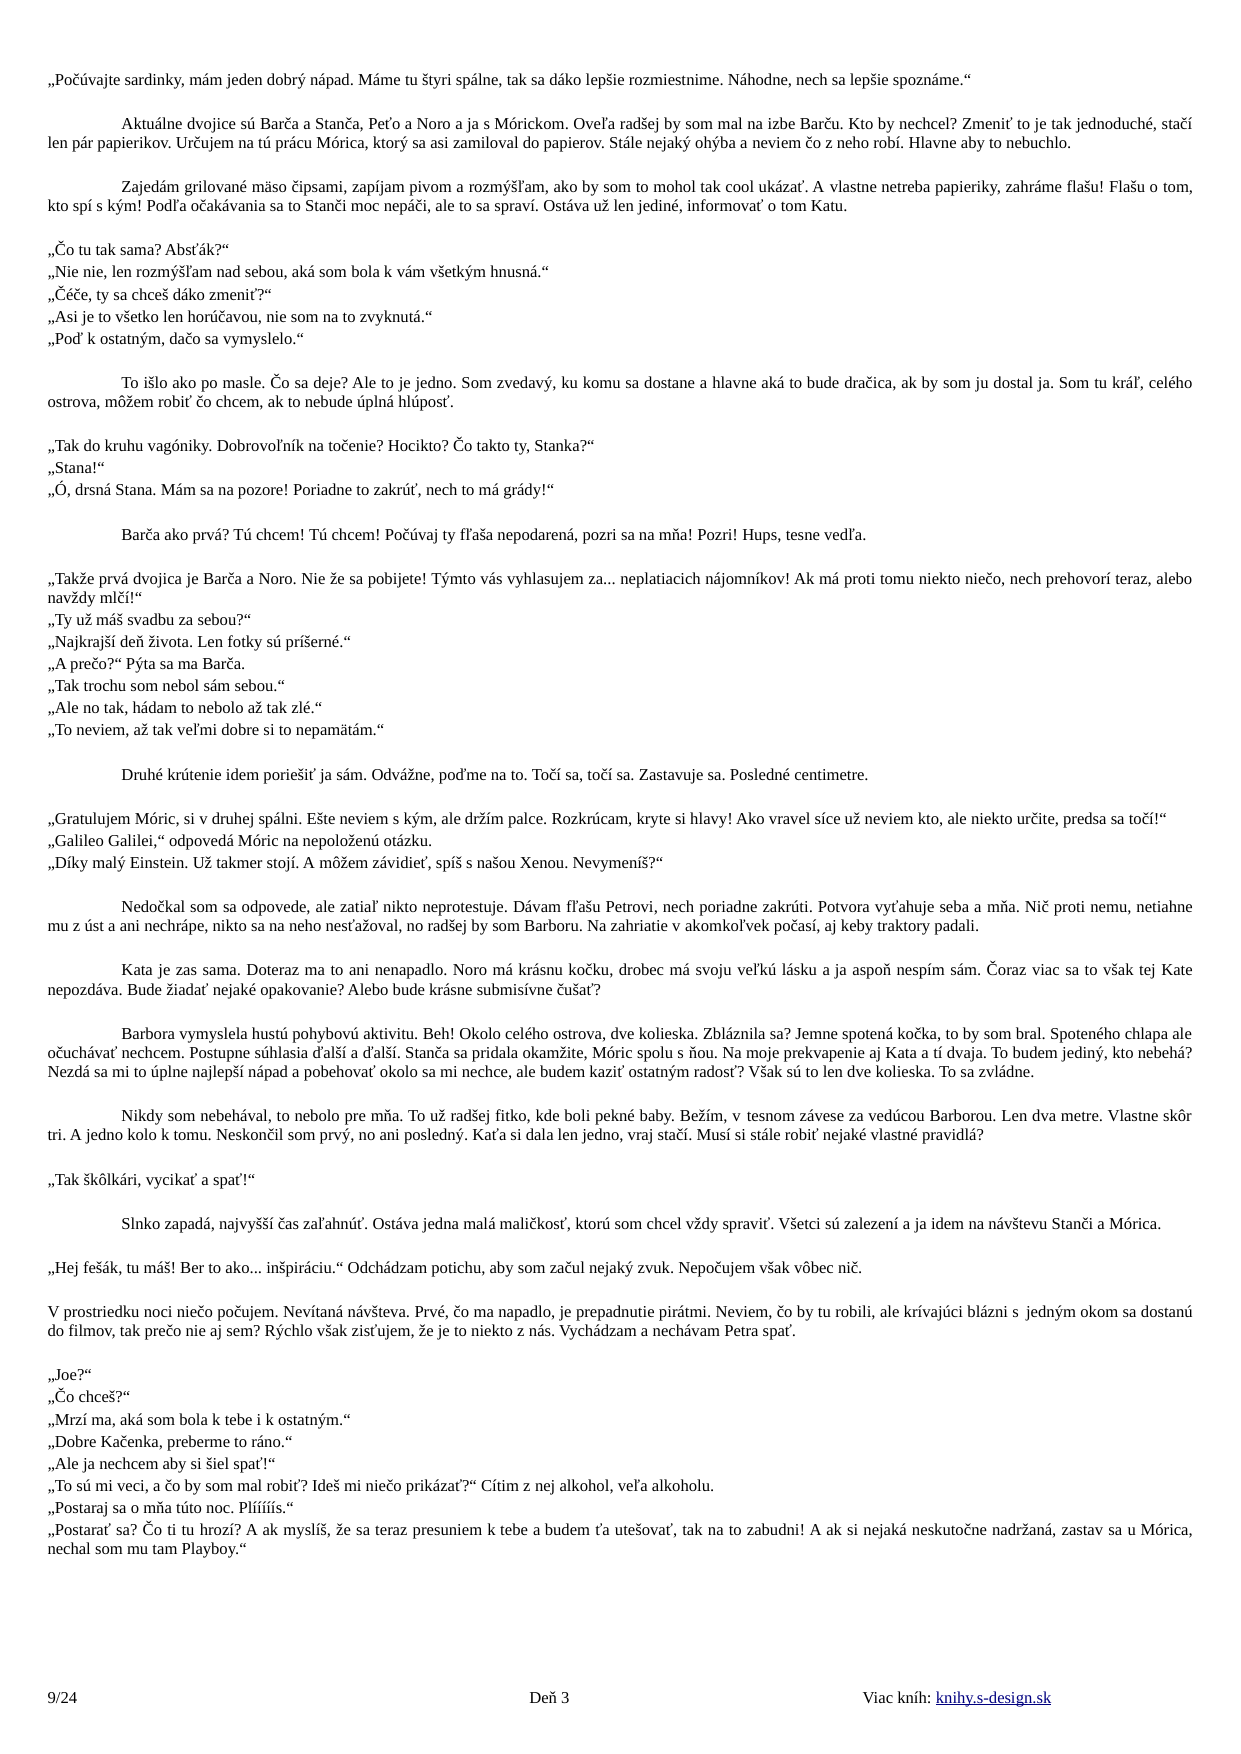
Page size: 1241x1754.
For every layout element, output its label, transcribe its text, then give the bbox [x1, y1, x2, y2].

text „Ale no tak, hádam to nebolo až tak zlé.“ [47, 698, 1193, 717]
text „Ty už máš svadbu za sebou?“ [47, 610, 1193, 629]
text Slnko zapadá, najvyšší čas zaľahnúť. Ostáva jedna malá maličkosť, ktorú som chcel vždy spraviť. Všetci sú zalezení a ja idem na návštevu Stanči a Mórica. [47, 1213, 1193, 1233]
text „Tak trochu som nebol sám sebou.“ [47, 676, 1193, 695]
text „Galileo Galilei,“ odpovedá Móric na nepoloženú otázku. [47, 831, 1193, 850]
text „Čéče, ty sa chceš dáko zmeniť?“ [47, 284, 1193, 303]
text Druhé krútenie idem poriešiť ja sám. Odvážne, poďme na to. Točí sa, točí sa. Zastavuje sa. Posledné centimetre. [47, 764, 1193, 783]
text „Dobre Kačenka, preberme to ráno.“ [47, 1431, 1193, 1451]
text „To neviem, až tak veľmi dobre si to nepamätám.“ [47, 720, 1193, 739]
text Nikdy som nebehával, to nebolo pre mňa. To už radšej fitko, kde boli pekné baby. Bežím, v tesnom závese za vedúcou Barborou. Len dva metre. Vlastne skôr tri. A jedno kolo k tomu. Neskončil som prvý, no ani posledný. Kaťa si dala len jedno, vraj stačí. Musí si stále robiť nejaké vlastné pravidlá? [47, 1106, 1193, 1144]
text Nedočkal som sa odpovede, ale zatiaľ nikto neprotestuje. Dávam fľašu Petrovi, nech poriadne zakrúti. Potvora vyťahuje seba a mňa. Nič proti nemu, netiahne mu z úst a ani nechrápe, nikto sa na neho nesťažoval, no radšej by som Barboru. Na zahriatie v akomkoľvek počasí, aj keby traktory padali. [47, 897, 1193, 935]
text „Hej fešák, tu máš! Ber to ako... inšpiráciu.“ Odchádzam potichu, aby som začul nejaký zvuk. Nepočujem však vôbec nič. [47, 1258, 1193, 1277]
text „Počúvajte sardinky, mám jeden dobrý nápad. Máme tu štyri spálne, tak sa dáko lepšie rozmiestnime. Náhodne, nech sa lepšie spoznáme.“ [47, 69, 1193, 88]
text „Joe?“ [47, 1365, 1193, 1384]
text To išlo ako po masle. Čo sa deje? Ale to je jedno. Som zvedavý, ku komu sa dostane a hlavne aká to bude dračica, ak by som ju dostal ja. Som tu kráľ, celého ostrova, môžem robiť čo chcem, ak to nebude úplná hlúposť. [47, 373, 1193, 411]
text „Nie nie, len rozmýšľam nad sebou, aká som bola k vám všetkým hnusná.“ [47, 262, 1193, 281]
text „Postarať sa? Čo ti tu hrozí? A ak myslíš, že sa teraz presuniem k tebe a budem ťa utešovať, tak na to zabudni! A ak si nejaká neskutočne nadržaná, zastav sa u Mórica, nechal som mu tam Playboy.“ [47, 1520, 1193, 1558]
text Barbora vymyslela hustú pohybovú aktivitu. Beh! Okolo celého ostrova, dve kolieska. Zbláznila sa? Jemne spotená kočka, to by som bral. Spoteného chlapa ale očuchávať nechcem. Postupne súhlasia ďalší a ďalší. Stanča sa pridala okamžite, Móric spolu s ňou. Na moje prekvapenie aj Kata a tí dvaja. To budem jediný, kto nebehá? Nezdá sa mi to úplne najlepší nápad a pobehovať okolo sa mi nechce, ale budem kaziť ostatným radosť? Však sú to len dve kolieska. To sa zvládne. [47, 1023, 1193, 1081]
text „Asi je to všetko len horúčavou, nie som na to zvyknutá.“ [47, 306, 1193, 326]
text Zajedám grilované mäso čipsami, zapíjam pivom a rozmýšľam, ako by som to mohol tak cool ukázať. A vlastne netreba papieriky, zahráme flašu! Flašu o tom, kto spí s kým! Podľa očakávania sa to Stanči moc nepáči, ale to sa spraví. Ostáva už len jediné, informovať o tom Katu. [47, 177, 1193, 215]
text „Ale ja nechcem aby si šiel spať!“ [47, 1453, 1193, 1473]
text Kata je zas sama. Doteraz ma to ani nenapadlo. Noro má krásnu kočku, drobec má svoju veľkú lásku a ja aspoň nespím sám. Čoraz viac sa to však tej Kate nepozdáva. Bude žiadať nejaké opakovanie? Alebo bude krásne submisívne čušať? [47, 960, 1193, 998]
text „Postaraj sa o mňa túto noc. Plííííís.“ [47, 1498, 1193, 1517]
text Aktuálne dvojice sú Barča a Stanča, Peťo a Noro a ja s Mórickom. Oveľa radšej by som mal na izbe Barču. Kto by nechcel? Zmeniť to je tak jednoduché, stačí len pár papierikov. Určujem na tú prácu Mórica, ktorý sa asi zamiloval do papierov. Stále nejaký ohýba a neviem čo z neho robí. Hlavne aby to nebuchlo. [47, 113, 1193, 152]
text „Čo tu tak sama? Absťák?“ [47, 240, 1193, 259]
text „Takže prvá dvojica je Barča a Noro. Nie že sa pobijete! Týmto vás vyhlasujem za... neplatiacich nájomníkov! Ak má proti tomu niekto niečo, nech prehovorí teraz, alebo navždy mlčí!“ [47, 568, 1193, 607]
text „To sú mi veci, a čo by som mal robiť? Ideš mi niečo prikázať?“ Cítim z nej alkohol, veľa alkoholu. [47, 1476, 1193, 1495]
text „A prečo?“ Pýta sa ma Barča. [47, 654, 1193, 673]
text „Mrzí ma, aká som bola k tebe i k ostatným.“ [47, 1409, 1193, 1428]
text „Gratulujem Móric, si v druhej spálni. Ešte neviem s kým, ale držím palce. Rozkrúcam, kryte si hlavy! Ako vravel síce už neviem kto, ale niekto určite, predsa sa točí!“ [47, 808, 1193, 828]
text V prostriedku noci niečo počujem. Nevítaná návšteva. Prvé, čo ma napadlo, je prepadnutie pirátmi. Neviem, čo by tu robili, ale krívajúci blázni s jedným okom sa dostanú do filmov, tak prečo nie aj sem? Rýchlo však zisťujem, že je to niekto z nás. Vychádzam a nechávam Petra spať. [47, 1302, 1193, 1340]
text „Poď k ostatným, dačo sa vymyslelo.“ [47, 328, 1193, 348]
text „Díky malý Einstein. Už takmer stojí. A môžem závidieť, spíš s našou Xenou. Nevymeníš?“ [47, 853, 1193, 872]
text „Čo chceš?“ [47, 1387, 1193, 1406]
text „Tak do kruhu vagóniky. Dobrovoľník na točenie? Hocikto? Čo takto ty, Stanka?“ [47, 436, 1193, 455]
text „Stana!“ [47, 458, 1193, 477]
text Barča ako prvá? Tú chcem! Tú chcem! Počúvaj ty fľaša nepodarená, pozri sa na mňa! Pozri! Hups, tesne vedľa. [47, 524, 1193, 543]
text „Tak škôlkári, vycikať a spať!“ [47, 1169, 1193, 1188]
text „Ó, drsná Stana. Mám sa na pozore! Poriadne to zakrúť, nech to má grády!“ [47, 480, 1193, 499]
text „Najkrajší deň života. Len fotky sú príšerné.“ [47, 632, 1193, 651]
